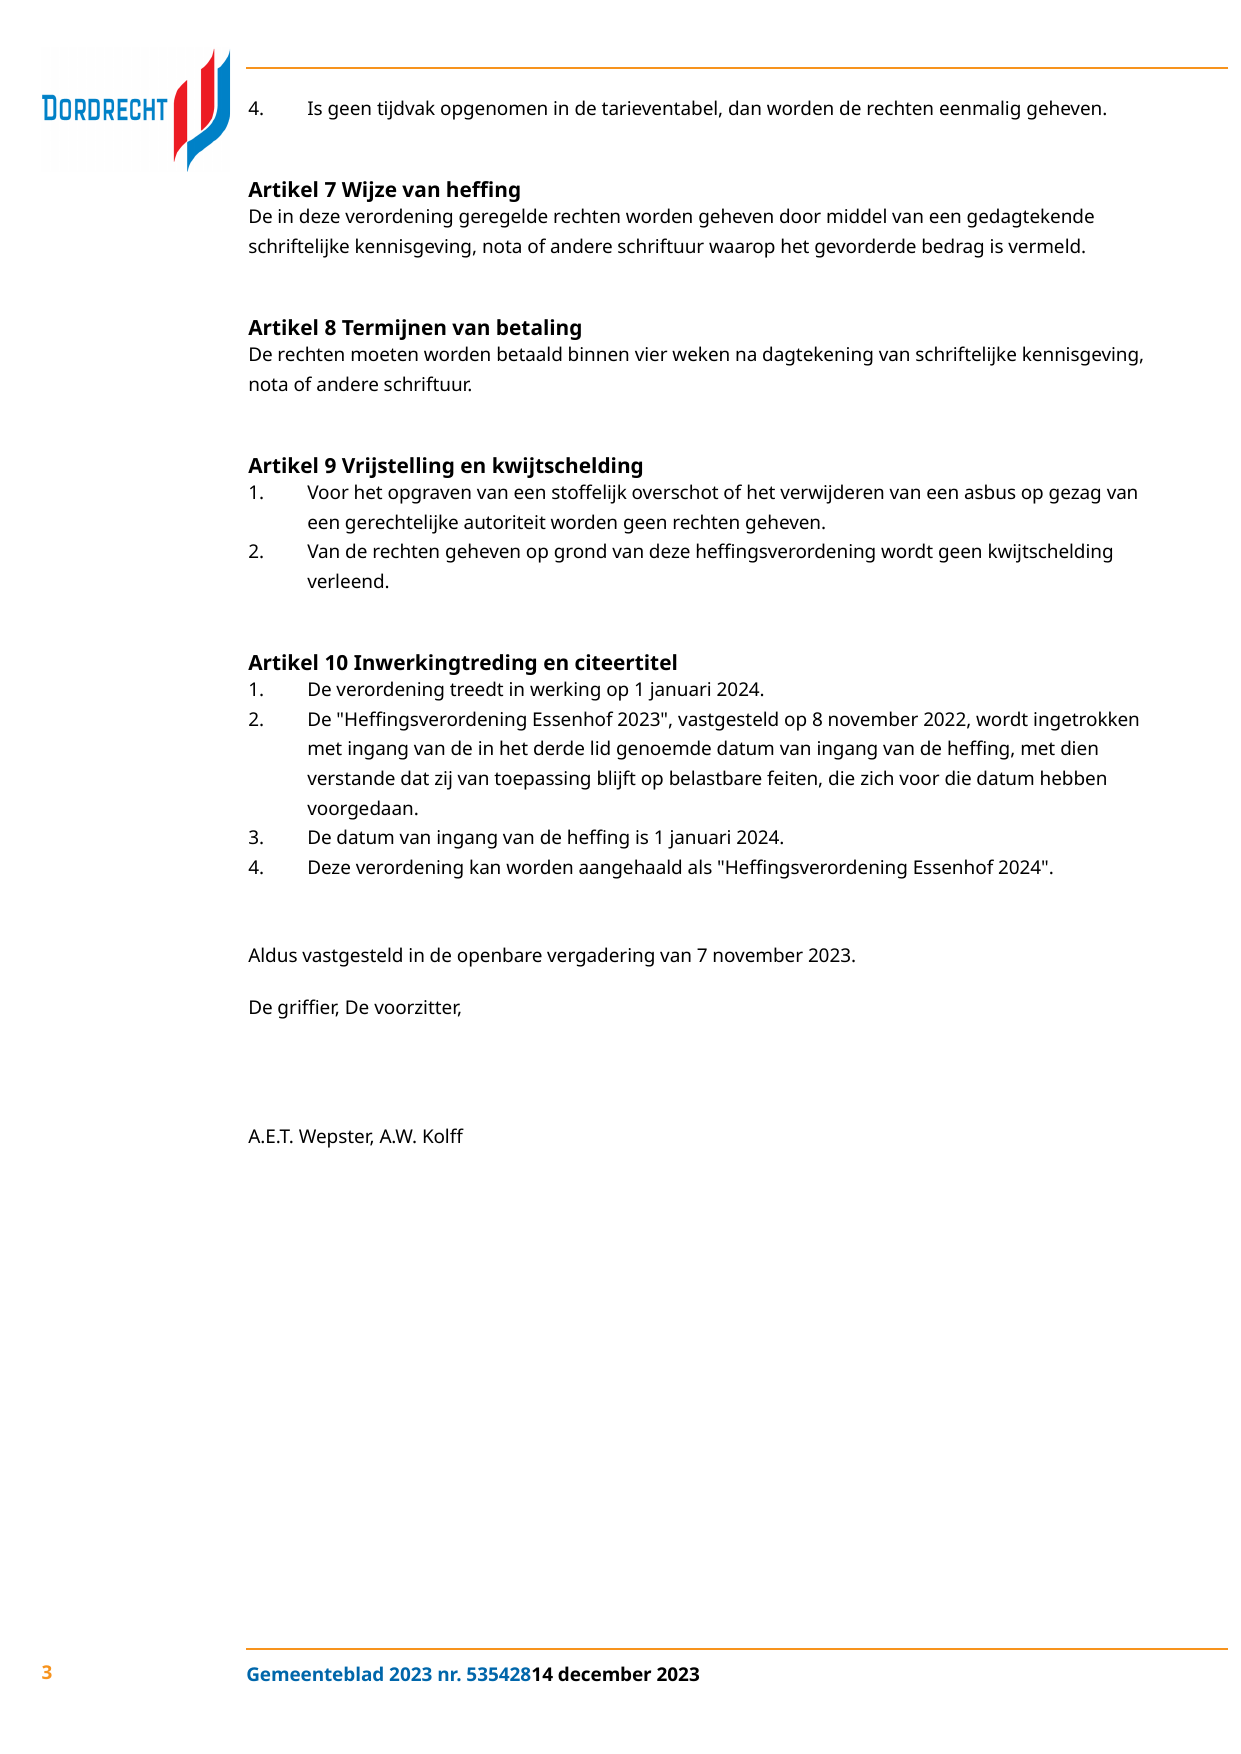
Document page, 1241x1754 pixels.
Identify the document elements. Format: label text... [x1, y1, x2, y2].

text De rechten moeten worden betaald binnen vier weken na dagtekening van schriftelijke kennisgeving, nota of andere schriftuur. [248, 341, 1152, 397]
list Is geen tijdvak opgenomen in de tarieventabel, dan worden de rechten eenmalig geheven. [248, 95, 1152, 121]
text Artikel 8 Termijnen van betaling [248, 313, 1152, 341]
text Artikel 9 Vrijstelling en kwijtschelding [248, 451, 1152, 479]
text Aldus vastgesteld in de openbare vergadering van 7 november 2023. [248, 943, 1152, 968]
list Van de rechten geheven op grond van deze heffingsverordening wordt geen kwijtschelding verleend. [248, 538, 1152, 594]
text De griffier, De voorzitter, [248, 994, 1152, 1020]
text Artikel 7 Wijze van heffing [248, 175, 1152, 203]
list De verordening treedt in werking op 1 januari 2024. [248, 676, 1152, 702]
list Deze verordening kan worden aangehaald als "Heffingsverordening Essenhof 2024". [248, 854, 1152, 880]
list De datum van ingang van de heffing is 1 januari 2024. [248, 824, 1152, 850]
text A.E.T. Wepster, A.W. Kolff [248, 1123, 1152, 1148]
text Artikel 10 Inwerkingtreding en citeertitel [248, 648, 1152, 676]
list De "Heffingsverordening Essenhof 2023", vastgesteld op 8 november 2022, wordt ingetrokken met ingang van de in het derde lid genoemde datum van ingang van de heffing, met dien verstande dat zij van toepassing blijft op belastbare feiten, die zich voor die datum hebben voorgedaan. [248, 706, 1152, 821]
picture [41, 47, 231, 172]
text De in deze verordening geregelde rechten worden geheven door middel van een gedagtekende schriftelijke kennisgeving, nota of andere schriftuur waarop het gevorderde bedrag is vermeld. [248, 203, 1152, 258]
list Voor het opgraven van een stoffelijk overschot of het verwijderen van een asbus op gezag van een gerechtelijke autoriteit worden geen rechten geheven. [248, 479, 1152, 534]
